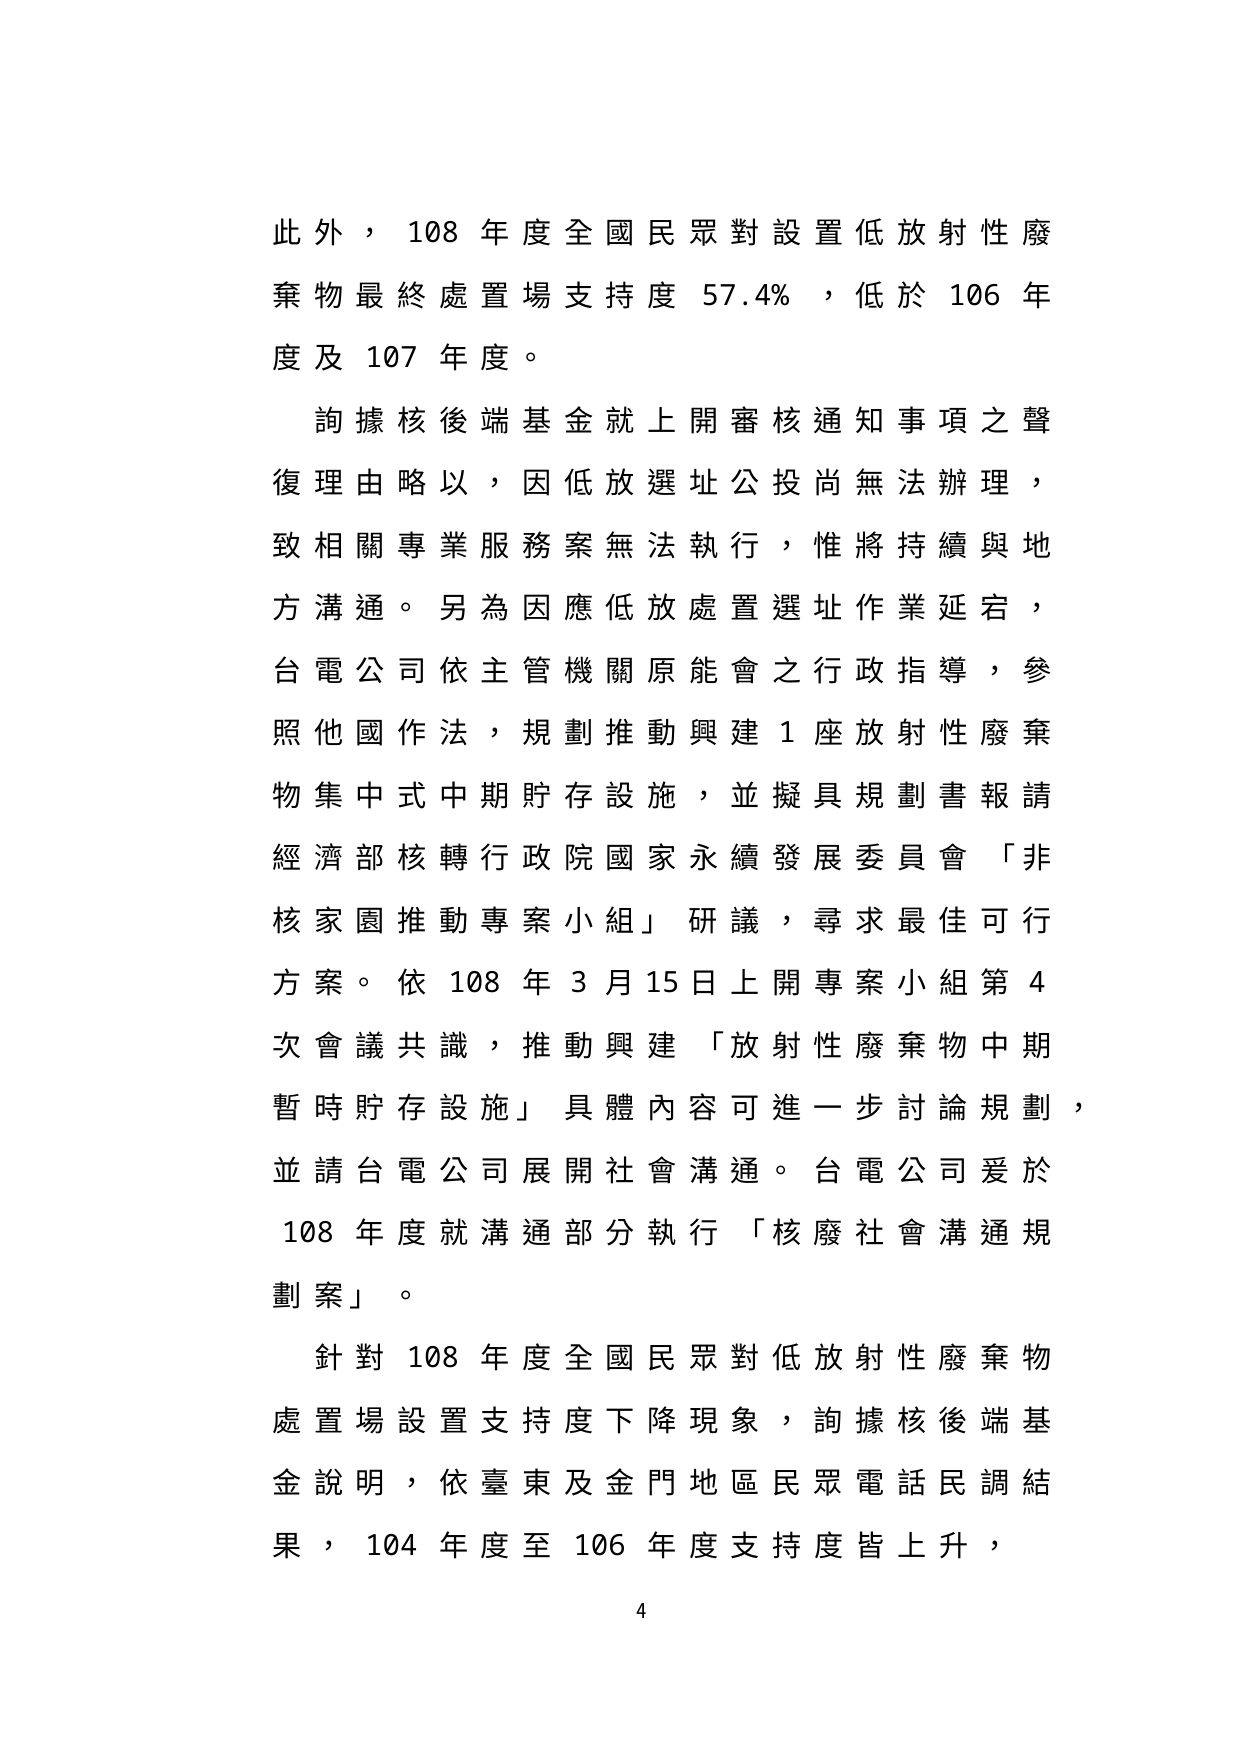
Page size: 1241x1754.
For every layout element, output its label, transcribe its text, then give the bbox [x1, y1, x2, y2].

text 詢據核後端基金就上開審核通知事項之聲復理由略以，因低放選址公投尚無法辦理，致相關專業服務案無法執行，惟將持續與地方溝通。另為因應低放處置選址作業延宕，台電公司依主管機關原能會之行政指導，參照他國作法，規劃推動興建1座放射性廢棄物集中式中期貯存設施，並擬具規劃書報請經濟部核轉行政院國家永續發展委員會「非核家園推動專案小組」研議，尋求最佳可行方案。依108年3月15日上開專案小組第4次會議共識，推動興建「放射性廢棄物中期暫時貯存設施」具體內容可進一步討論規劃，並請台電公司展開社會溝通。台電公司爰於108年度就溝通部分執行「核廢社會溝通規劃案」。 [242, 377, 1058, 1314]
text 核能發電後端營運基金(以下簡稱核後端基金)108年度「低放射性廢棄物最終處置計畫」預算數3億1,034萬2千元，執行結果，決算數9,708萬1千元，執行率僅31.28%，依審計部審核核後端基金108年度附屬單位決算之審核通知事項，主要係因地方政府尚未同意辦理公投選務工作及部分委外契約未完成付款條件，以致預算執行率未如預期。此外，108年度全國民眾對設置低放射性廢棄物最終處置場支持度57.4%，低於106年度及107年度。 [242, 189, 1058, 377]
text 針對108年度全國民眾對低放射性廢棄物處置場設置支持度下降現象，詢據核後端基金說明，依臺東及金門地區民眾電話民調結果，104年度至106年度支持度皆上升， [242, 1314, 1058, 1564]
